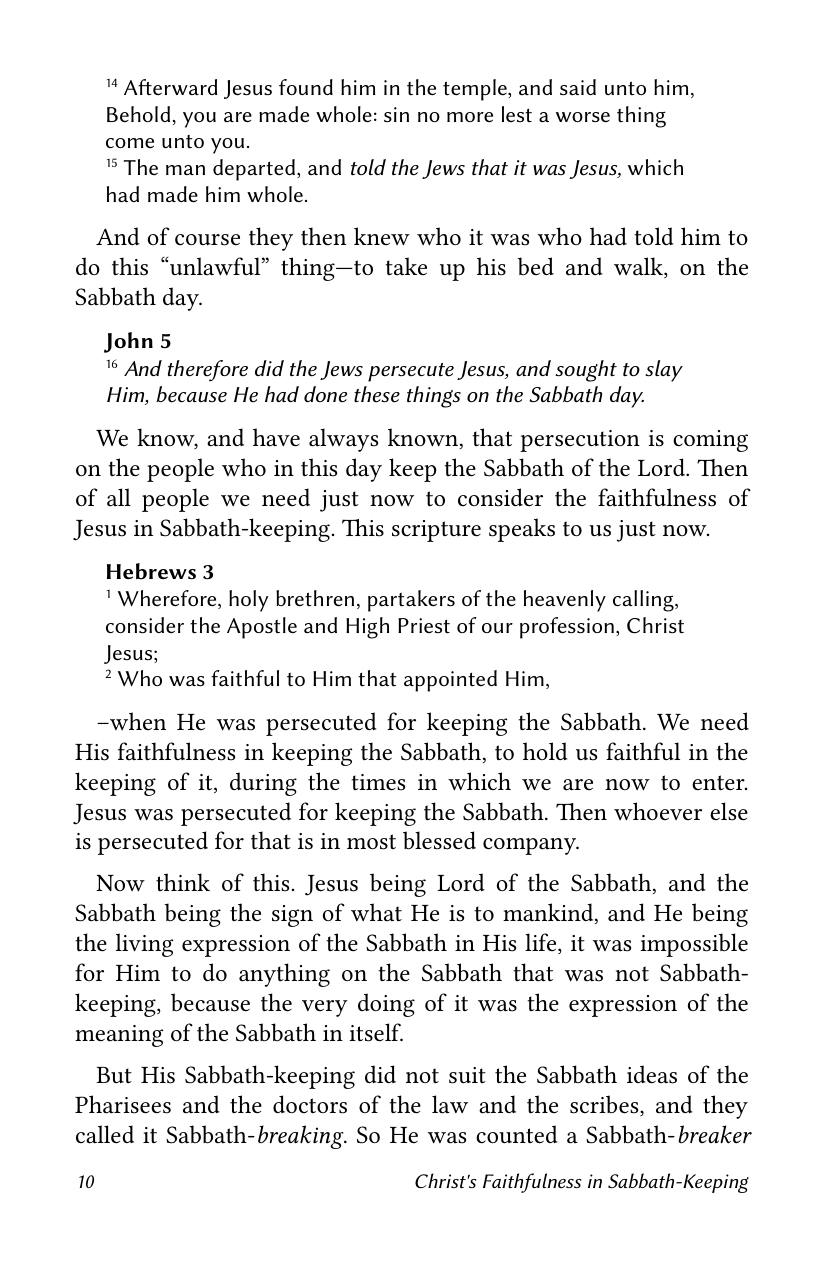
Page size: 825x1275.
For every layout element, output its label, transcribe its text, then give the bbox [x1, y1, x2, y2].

text We know, and have always known, that persecution is coming on the people who in this day keep the Sabbath of the Lord. Then of all people we need just now to consider the faithfulness of Jesus in Sabbath-keeping. This scripture speaks to us just now. [75, 424, 750, 542]
text 1 Wherefore, holy brethren, partakers of the heavenly calling, consider the Apostle and High Priest of our profession, Christ Jesus; [105, 586, 720, 666]
text But His Sabbath-keeping did not suit the Sabbath ideas of the Pharisees and the doctors of the law and the scribes, and they called it Sabbath-breaking. So He was counted a Sabbath-breaker [75, 1061, 750, 1149]
text Hebrews 3 [105, 558, 750, 585]
text 2 Who was faithful to Him that appointed Him, [105, 666, 720, 692]
text 14 Afterward Jesus found him in the temple, and said unto him, Behold, you are made whole: sin no more lest a worse thing come unto you. [105, 75, 720, 154]
text 15 The man departed, and told the Jews that it was Jesus, which had made him whole. [105, 155, 720, 208]
text –when He was persecuted for keeping the Sabbath. We need His faithfulness in keeping the Sabbath, to hold us faithful in the keeping of it, during the times in which we are now to enter. Jesus was persecuted for keeping the Sabbath. Then whoever else is persecuted for that is in most blessed company. [75, 708, 750, 856]
text 16 And therefore did the Jews persecute Jesus, and sought to slay Him, because He had done these things on the Sabbath day. [105, 356, 720, 408]
text John 5 [105, 328, 750, 354]
text Now think of this. Jesus being Lord of the Sabbath, and the Sabbath being the sign of what He is to mankind, and He being the living expression of the Sabbath in His life, it was impossible for Him to do anything on the Sabbath that was not Sabbath-keeping, because the very doing of it was the expression of the meaning of the Sabbath in itself. [75, 869, 750, 1047]
text And of course they then knew who it was who had told him to do this “unlawful” thing—to take up his bed and walk, on the Sabbath day. [75, 223, 750, 312]
